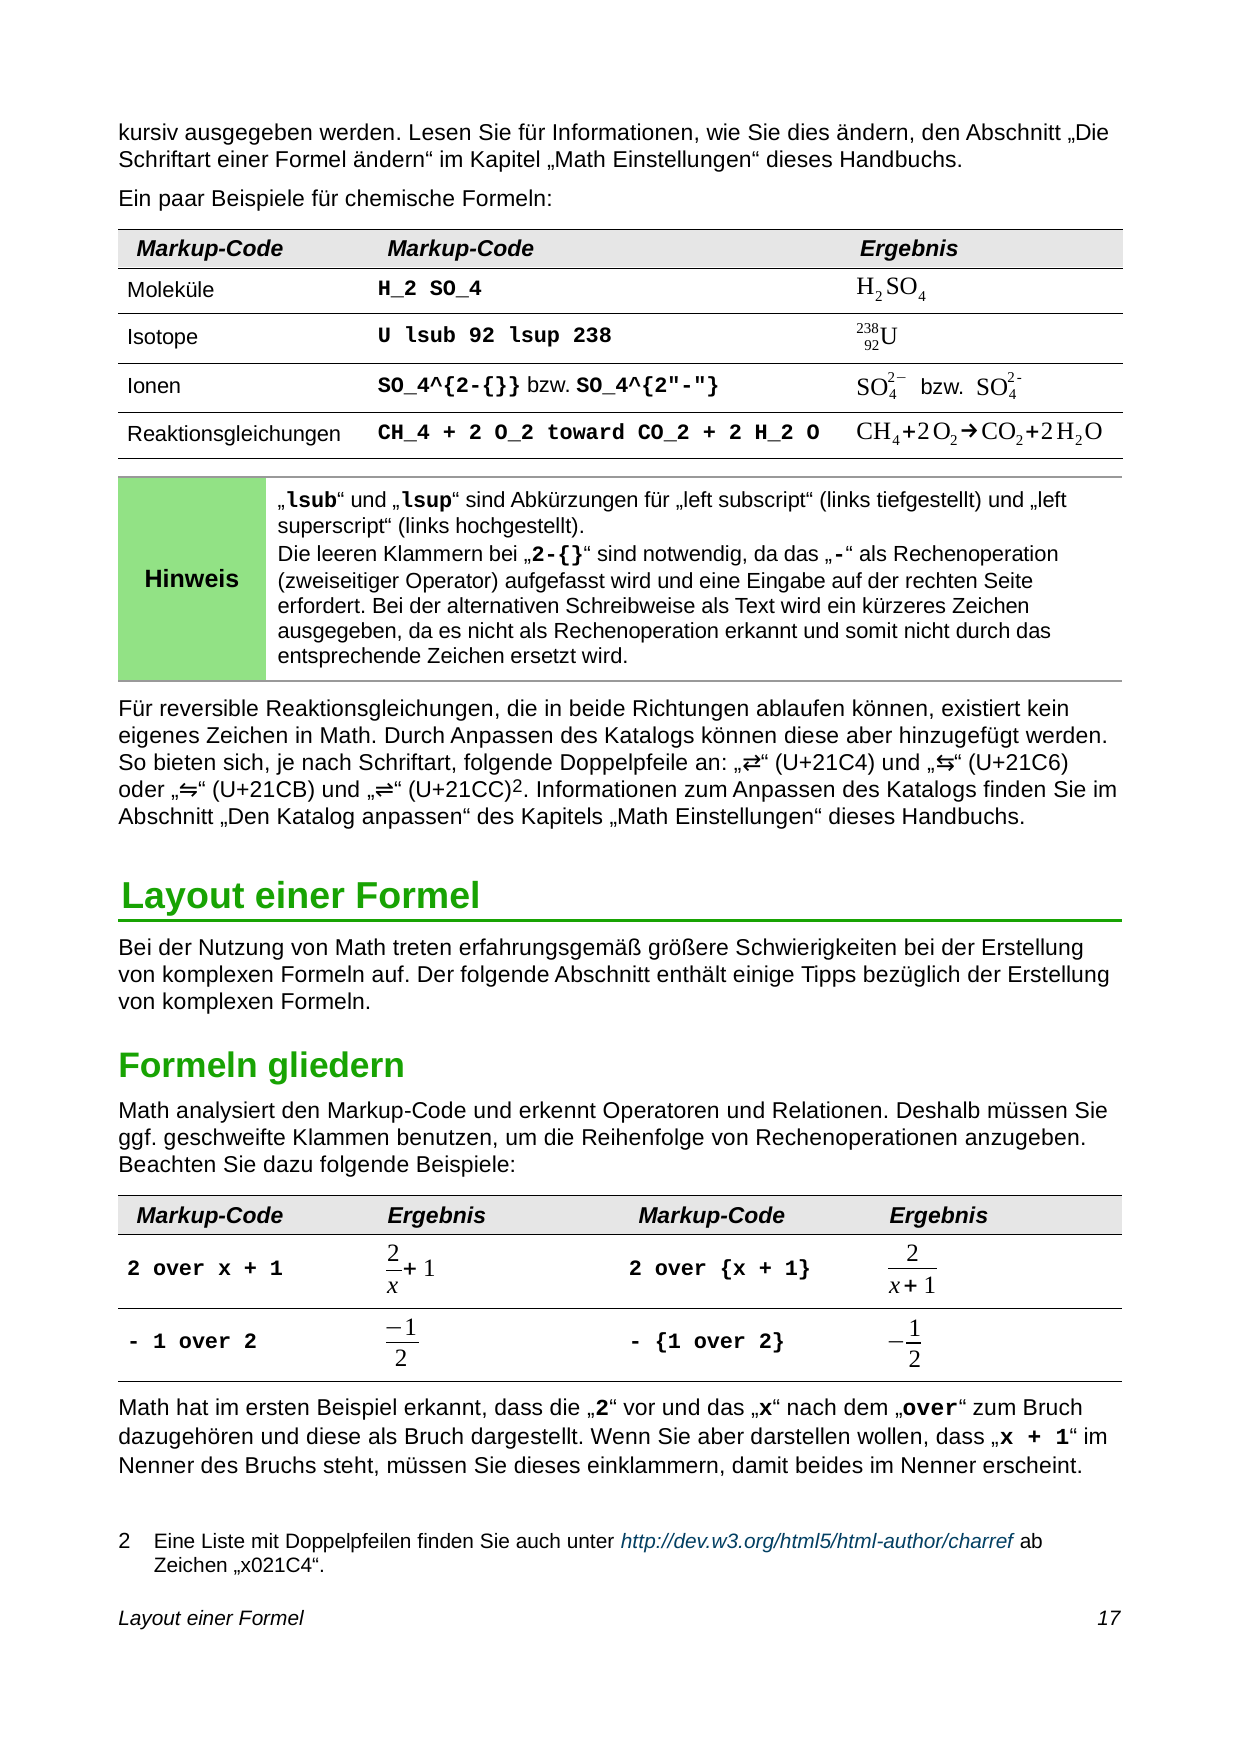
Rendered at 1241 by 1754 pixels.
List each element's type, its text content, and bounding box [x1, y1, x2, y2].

text Math analysiert den Markup-Code und erkennt Operatoren und Relationen. Deshalb müssen Sie ggf. geschweifte Klammen benutzen, um die Reihenfolge von Rechenoperationen anzugeben. Beachten Sie dazu folgende Beispiele: [118, 1096, 1122, 1178]
table_cell U lsub 92 lsup 238 [369, 314, 841, 363]
table_header Hinweis [118, 478, 266, 680]
table_cell SO_4^{2-{}} bzw. SO_4^{2"-"} [369, 364, 841, 412]
table_cell [369, 1309, 620, 1381]
table_cell Reaktionsgleichungen [118, 413, 369, 458]
text Ein paar Beispiele für chemische Formeln: [118, 184, 1122, 211]
table_header Ergebnis [841, 230, 1123, 267]
table_cell [841, 269, 1123, 313]
table_cell [369, 1235, 620, 1308]
table_header Markup-Code [369, 230, 841, 267]
table_cell Moleküle [118, 269, 369, 313]
table_header Ergebnis [369, 1196, 620, 1234]
table_header Markup-Code [118, 230, 369, 267]
text Bei der Nutzung von Math treten erfahrungsgemäß größere Schwierigkeiten bei der Erstellung von komplexen Formeln auf. Der folgende Abschnitt enthält einige Tipps bezüglich der Erstellung von komplexen Formeln. [118, 933, 1122, 1015]
table_cell [871, 1235, 1122, 1308]
table_cell 2 over {x + 1} [620, 1235, 871, 1308]
text Math hat im ersten Beispiel erkannt, dass die „2“ vor und das „x“ nach dem „over“ zum Bruch dazugehören und diese als Bruch dargestellt. Wenn Sie aber darstellen wollen, dass „x + 1“ im Nenner des Bruchs steht, müssen Sie dieses einklammern, damit beides im Nenner erscheint. [118, 1393, 1122, 1478]
table_header Markup-Code [118, 1196, 369, 1234]
table_header Markup-Code [620, 1196, 871, 1234]
table_cell bzw. [841, 364, 1123, 412]
subtitle Layout einer Formel [118, 871, 1122, 919]
table_cell 2 over x + 1 [118, 1235, 369, 1308]
text Für reversible Reaktionsgleichungen, die in beide Richtungen ablaufen können, existiert kein eigenes Zeichen in Math. Durch Anpassen des Katalogs können diese aber hinzugefügt werden. So bieten sich, je nach Schriftart, folgende Doppelpfeile an: „⇄“ (U+21C4) und „⇆“ (U+21C6) oder „⇋“ (U+21CB) und „⇌“ (U+21CC). Informationen zum Anpassen des Katalogs finden Sie im Abschnitt „Den Katalog anpassen“ des Kapitels „Math Einstellungen“ dieses Handbuchs. [118, 694, 1122, 829]
table_cell CH_4 + 2 O_2 toward CO_2 + 2 H_2 O [369, 413, 841, 458]
table_cell - {1 over 2} [620, 1309, 871, 1381]
subtitle Formeln gliedern [118, 1044, 1122, 1085]
table_cell Isotope [118, 314, 369, 363]
table_cell [841, 314, 1123, 363]
table_header Ergebnis [871, 1196, 1122, 1234]
table_cell [871, 1309, 1122, 1381]
table_cell Ionen [118, 364, 369, 412]
table_cell [841, 413, 1123, 458]
table_cell H_2 SO_4 [369, 269, 841, 313]
table_header „lsub“ und „lsup“ sind Abkürzungen für „left subscript“ (links tiefgestellt) und „left superscript“ (links hochgestellt). Die leeren Klammern bei „2-{}“ sind notwendig, da das „-“ als Rechenoperation (zweiseitiger Operator) aufgefasst wird und eine Eingabe auf der rechten Seite erfordert. Bei der alternativen Schreibweise als Text wird ein kürzeres Zeichen ausgegeben, da es nicht als Rechenoperation erkannt und somit nicht durch das entsprechende Zeichen ersetzt wird. [266, 478, 1122, 680]
table_cell - 1 over 2 [118, 1309, 369, 1381]
text Eine Liste mit Doppelpfeilen finden Sie auch unter http://dev.w3.org/html5/html-author/charref ab Zeichen „x021C4“. [118, 1528, 1122, 1577]
text kursiv ausgegeben werden. Lesen Sie für Informationen, wie Sie dies ändern, den Abschnitt „Die Schriftart einer Formel ändern“ im Kapitel „Math Einstellungen“ dieses Handbuchs. [118, 118, 1122, 172]
